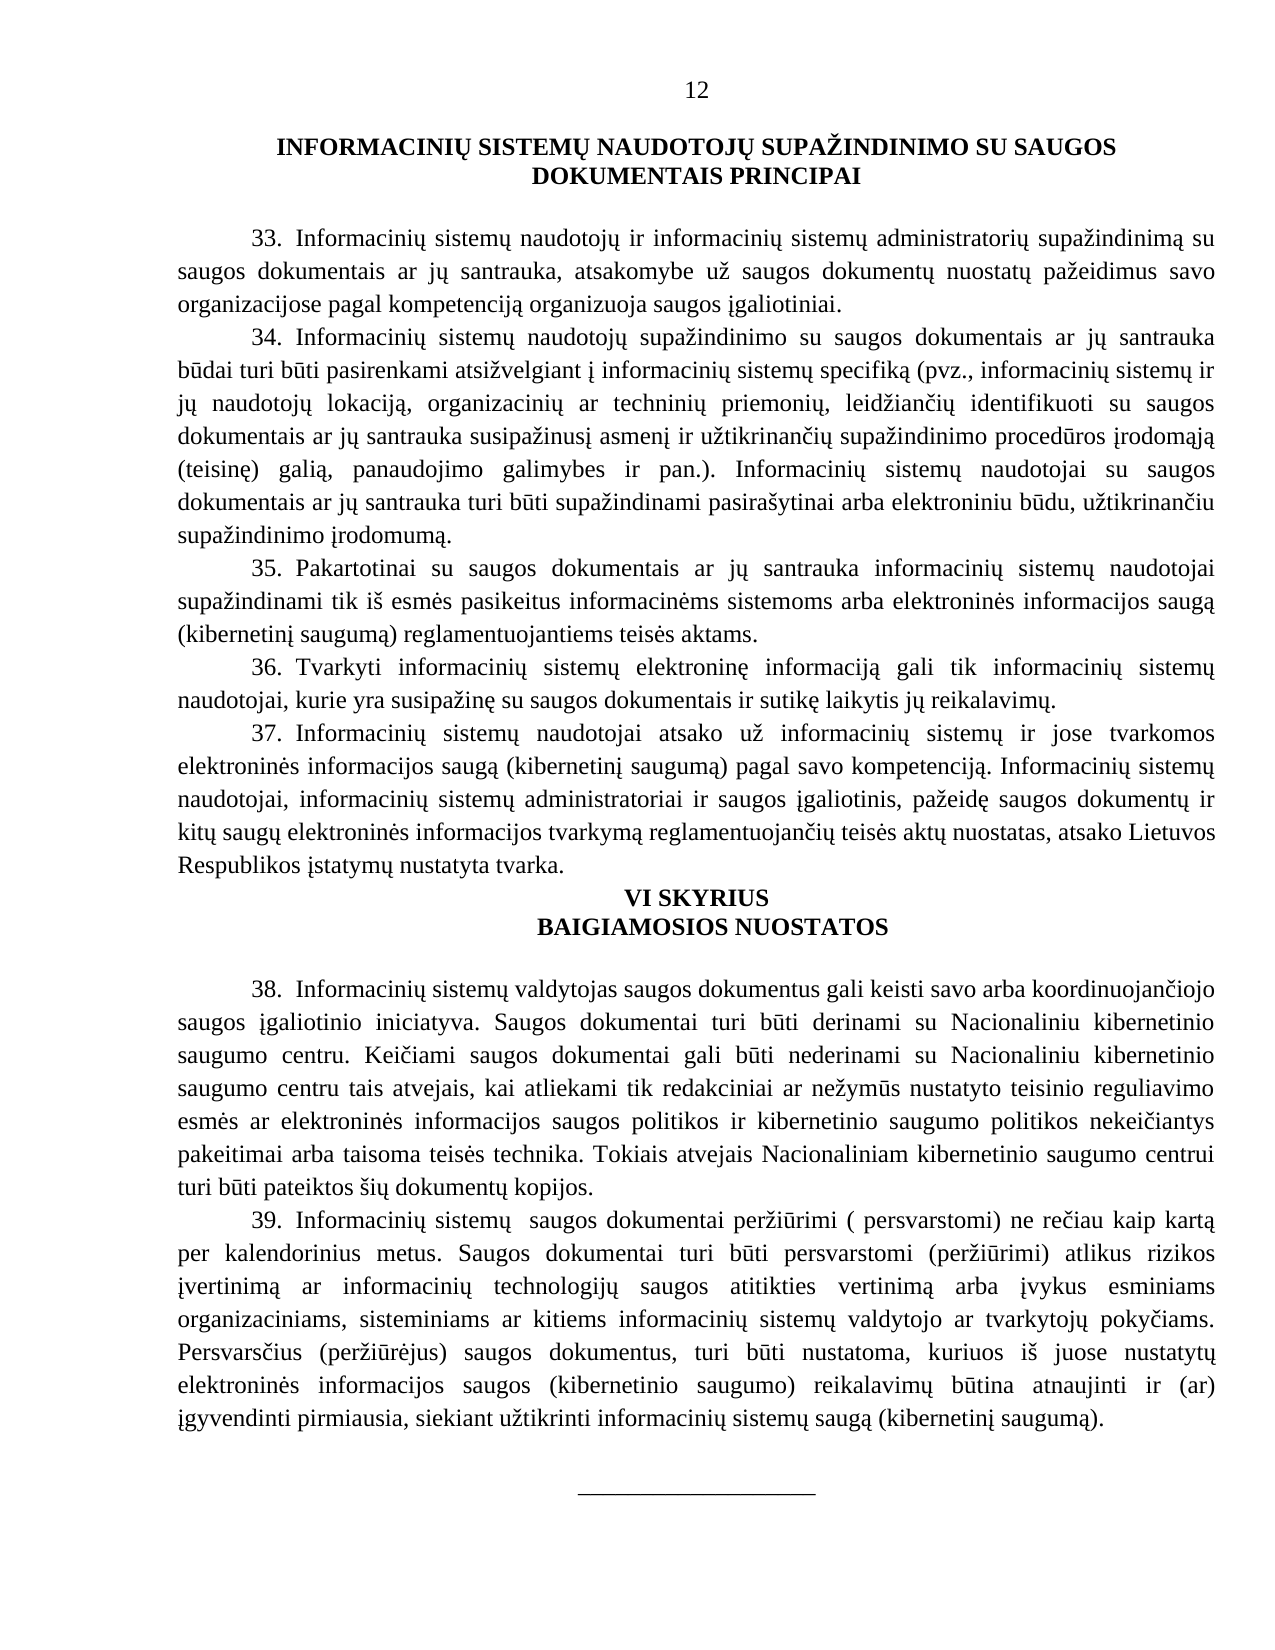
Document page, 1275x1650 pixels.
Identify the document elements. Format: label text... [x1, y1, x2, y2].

text 39. Informacinių sistemų saugos dokumentai peržiūrimi ( persvarstomi) ne rečiau kaip kartą per kalendorinius metus. Saugos dokumentai turi būti persvarstomi (peržiūrimi) atlikus rizikos įvertinimą ar informacinių technologijų saugos atitikties vertinimą arba įvykus esminiams organizaciniams, sisteminiams ar kitiems informacinių sistemų valdytojo ar tvarkytojų pokyčiams. Persvarsčius (peržiūrėjus) saugos dokumentus, turi būti nustatoma, kuriuos iš juose nustatytų elektroninės informacijos saugos (kibernetinio saugumo) reikalavimų būtina atnaujinti ir (ar) įgyvendinti pirmiausia, siekiant užtikrinti informacinių sistemų saugą (kibernetinį saugumą). [177, 1205, 1216, 1432]
text INFORMACINIŲ SISTEMŲ naudotojų supažindinimo su saugos dokumentais principai [177, 132, 1216, 190]
text 33. Informacinių sistemų naudotojų ir informacinių sistemų administratorių supažindinimą su saugos dokumentais ar jų santrauka, atsakomybe už saugos dokumentų nuostatų pažeidimus savo organizacijose pagal kompetenciją organizuoja saugos įgaliotiniai. [177, 223, 1216, 318]
text 36. Tvarkyti informacinių sistemų elektroninę informaciją gali tik informacinių sistemų naudotojai, kurie yra susipažinę su saugos dokumentais ir sutikę laikytis jų reikalavimų. [177, 652, 1216, 714]
text VI SKYRIUS [177, 883, 1216, 912]
text 37. Informacinių sistemų naudotojai atsako už informacinių sistemų ir jose tvarkomos elektroninės informacijos saugą (kibernetinį saugumą) pagal savo kompetenciją. Informacinių sistemų naudotojai, informacinių sistemų administratoriai ir saugos įgaliotinis, pažeidę saugos dokumentų ir kitų saugų elektroninės informacijos tvarkymą reglamentuojančių teisės aktų nuostatas, atsako Lietuvos Respublikos įstatymų nustatyta tvarka. [177, 718, 1216, 879]
text 38. Informacinių sistemų valdytojas saugos dokumentus gali keisti savo arba koordinuojančiojo saugos įgaliotinio iniciatyva. Saugos dokumentai turi būti derinami su Nacionaliniu kibernetinio saugumo centru. Keičiami saugos dokumentai gali būti nederinami su Nacionaliniu kibernetinio saugumo centru tais atvejais, kai atliekami tik redakciniai ar nežymūs nustatyto teisinio reguliavimo esmės ar elektroninės informacijos saugos politikos ir kibernetinio saugumo politikos nekeičiantys pakeitimai arba taisoma teisės technika. Tokiais atvejais Nacionaliniam kibernetinio saugumo centrui turi būti pateiktos šių dokumentų kopijos. [177, 974, 1216, 1201]
text 34. Informacinių sistemų naudotojų supažindinimo su saugos dokumentais ar jų santrauka būdai turi būti pasirenkami atsižvelgiant į informacinių sistemų specifiką (pvz., informacinių sistemų ir jų naudotojų lokaciją, organizacinių ar techninių priemonių, leidžiančių identifikuoti su saugos dokumentais ar jų santrauka susipažinusį asmenį ir užtikrinančių supažindinimo procedūros įrodomąją (teisinę) galią, panaudojimo galimybes ir pan.). Informacinių sistemų naudotojai su saugos dokumentais ar jų santrauka turi būti supažindinami pasirašytinai arba elektroniniu būdu, užtikrinančiu supažindinimo įrodomumą. [177, 322, 1216, 549]
text BAIGIAMOSIOS NUOSTATOS [177, 912, 1216, 941]
text 35. Pakartotinai su saugos dokumentais ar jų santrauka informacinių sistemų naudotojai supažindinami tik iš esmės pasikeitus informacinėms sistemoms arba elektroninės informacijos saugą (kibernetinį saugumą) reglamentuojantiems teisės aktams. [177, 553, 1216, 648]
text ___________________ [177, 1469, 1216, 1498]
